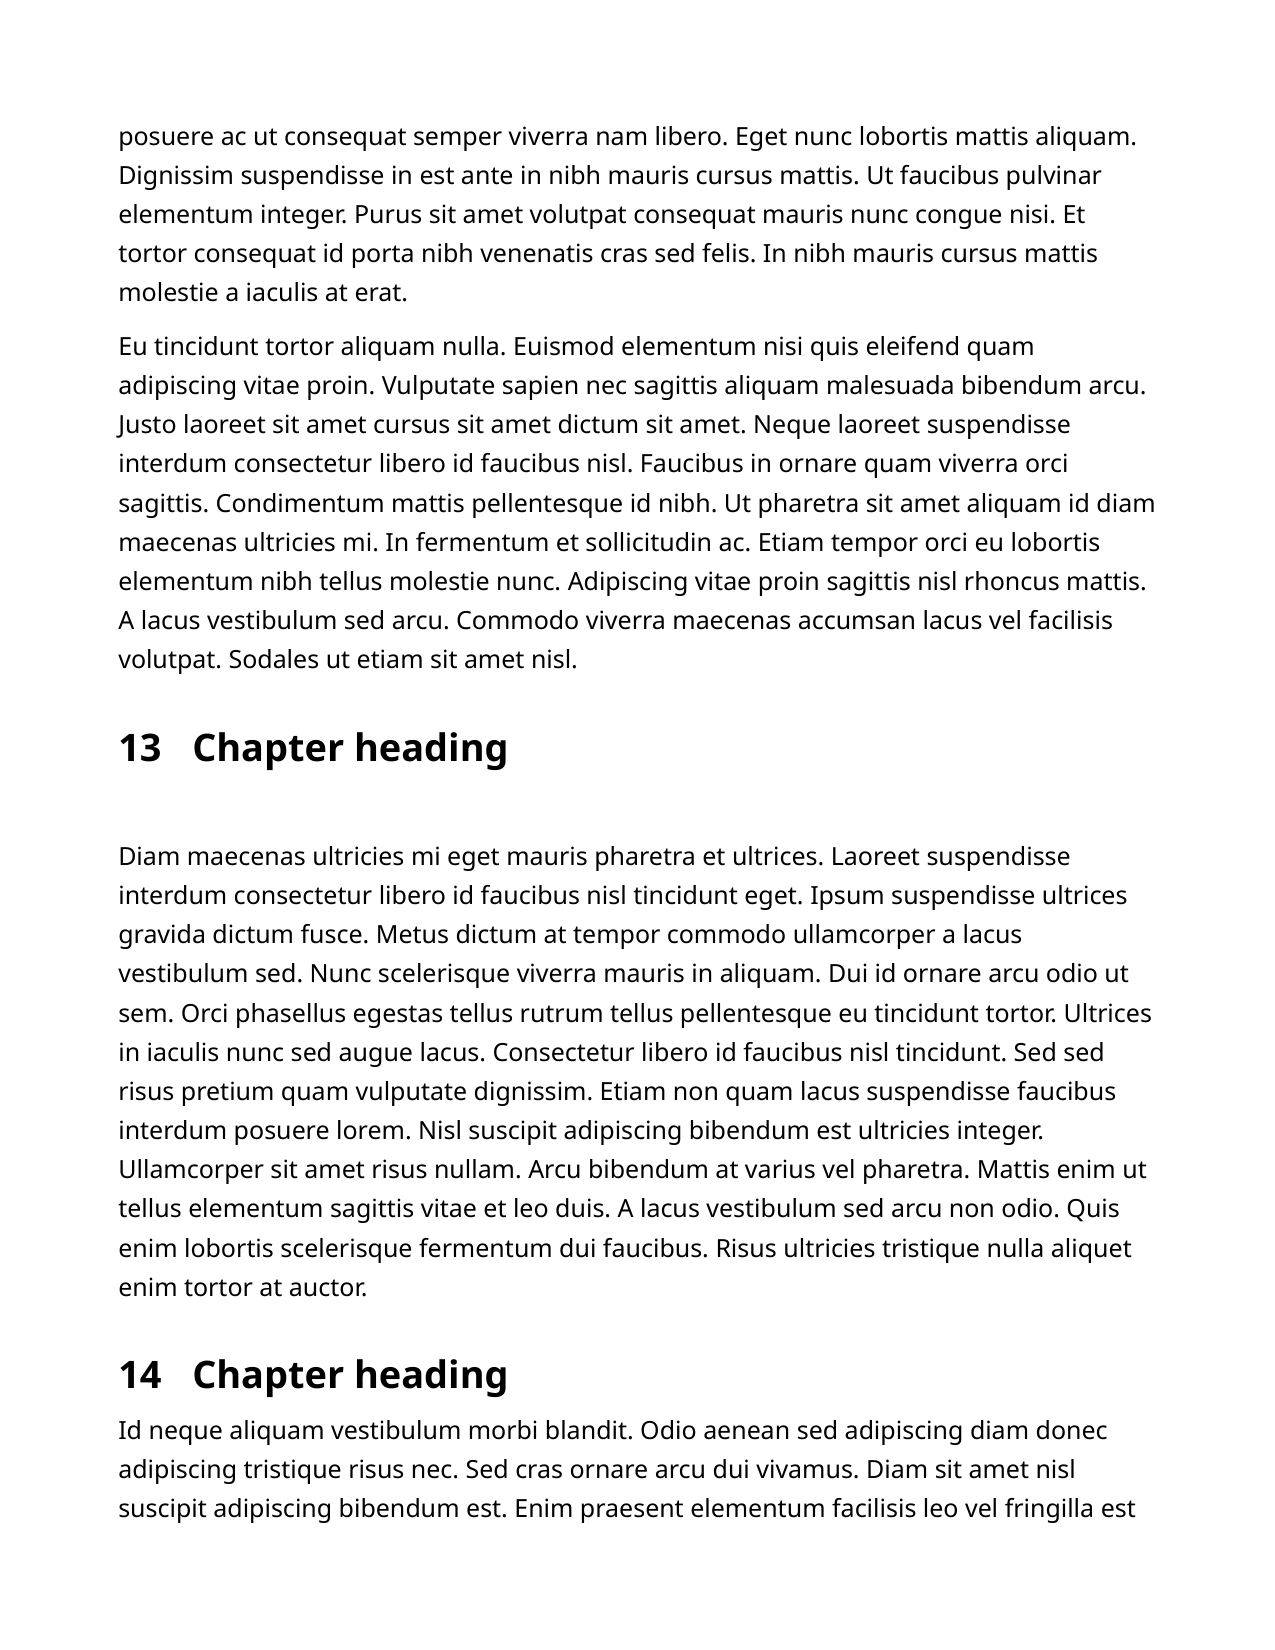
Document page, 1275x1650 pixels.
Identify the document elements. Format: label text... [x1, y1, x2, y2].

text Eu tincidunt tortor aliquam nulla. Euismod elementum nisi quis eleifend quam adipiscing vitae proin. Vulputate sapien nec sagittis aliquam malesuada bibendum arcu. Justo laoreet sit amet cursus sit amet dictum sit amet. Neque laoreet suspendisse interdum consectetur libero id faucibus nisl. Faucibus in ornare quam viverra orci sagittis. Condimentum mattis pellentesque id nibh. Ut pharetra sit amet aliquam id diam maecenas ultricies mi. In fermentum et sollicitudin ac. Etiam tempor orci eu lobortis elementum nibh tellus molestie nunc. Adipiscing vitae proin sagittis nisl rhoncus mattis. A lacus vestibulum sed arcu. Commodo viverra maecenas accumsan lacus vel facilisis volutpat. Sodales ut etiam sit amet nisl. [118, 328, 1157, 676]
text posuere ac ut consequat semper viverra nam libero. Eget nunc lobortis mattis aliquam. Dignissim suspendisse in est ante in nibh mauris cursus mattis. Ut faucibus pulvinar elementum integer. Purus sit amet volutpat consequat mauris nunc congue nisi. Et tortor consequat id porta nibh venenatis cras sed felis. In nibh mauris cursus mattis molestie a iaculis at erat. [118, 118, 1157, 309]
text Diam maecenas ultricies mi eget mauris pharetra et ultrices. Laoreet suspendisse interdum consectetur libero id faucibus nisl tincidunt eget. Ipsum suspendisse ultrices gravida dictum fusce. Metus dictum at tempor commodo ullamcorper a lacus vestibulum sed. Nunc scelerisque viverra mauris in aliquam. Dui id ornare arcu odio ut sem. Orci phasellus egestas tellus rutrum tellus pellentesque eu tincidunt tortor. Ultrices in iaculis nunc sed augue lacus. Consectetur libero id faucibus nisl tincidunt. Sed sed risus pretium quam vulputate dignissim. Etiam non quam lacus suspendisse faucibus interdum posuere lorem. Nisl suscipit adipiscing bibendum est ultricies integer. Ullamcorper sit amet risus nullam. Arcu bibendum at varius vel pharetra. Mattis enim ut tellus elementum sagittis vitae et leo duis. A lacus vestibulum sed arcu non odio. Quis enim lobortis scelerisque fermentum dui faucibus. Risus ultricies tristique nulla aliquet enim tortor at auctor. [118, 838, 1157, 1303]
text Id neque aliquam vestibulum morbi blandit. Odio aenean sed adipiscing diam donec adipiscing tristique risus nec. Sed cras ornare arcu dui vivamus. Diam sit amet nisl suscipit adipiscing bibendum est. Enim praesent elementum facilisis leo vel fringilla est [118, 1412, 1157, 1525]
subtitle Chapter heading [118, 721, 1157, 772]
subtitle Chapter heading [118, 1348, 1157, 1400]
